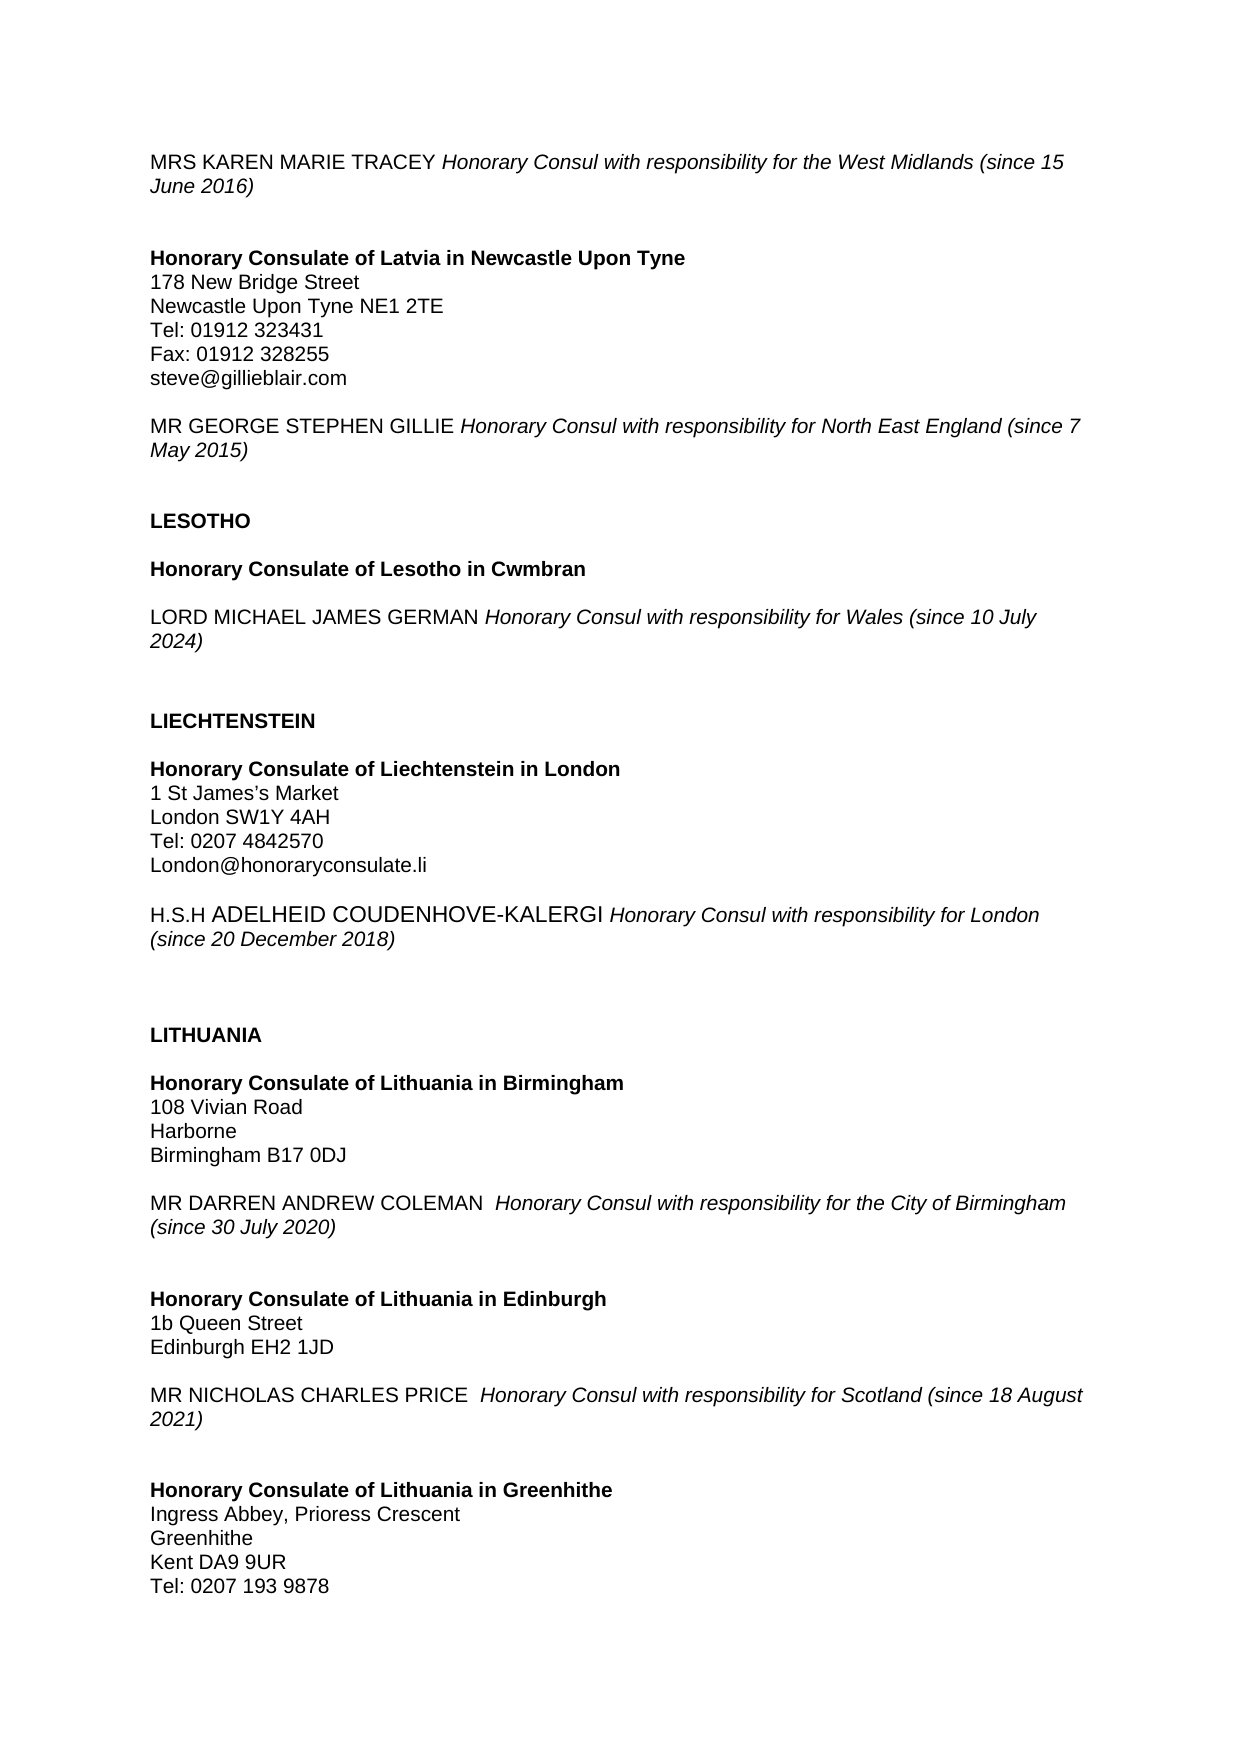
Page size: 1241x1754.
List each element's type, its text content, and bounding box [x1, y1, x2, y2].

text steve@gillieblair.com [150, 366, 1090, 389]
text Edinburgh EH2 1JD [150, 1334, 1090, 1358]
text London SW1Y 4AH [150, 805, 1090, 829]
text Ingress Abbey, Prioress Crescent [150, 1502, 1090, 1526]
text LESOTHO [150, 509, 1090, 533]
text H.S.H ADELHEID COUDENHOVE-KALERGI Honorary Consul with responsibility for London (since 20 December 2018) [150, 901, 1090, 951]
text 178 New Bridge Street [150, 270, 1090, 294]
text Harborne [150, 1119, 1090, 1143]
text MR NICHOLAS CHARLES PRICE Honorary Consul with responsibility for Scotland (since 18 August 2021) [150, 1382, 1090, 1430]
text MR GEORGE STEPHEN GILLIE Honorary Consul with responsibility for North East England (since 7 May 2015) [150, 413, 1090, 461]
text Honorary Consulate of Lithuania in Edinburgh [150, 1287, 1090, 1311]
text MR DARREN ANDREW COLEMAN Honorary Consul with responsibility for the City of Birmingham (since 30 July 2020) [150, 1191, 1090, 1239]
text LIECHTENSTEIN [150, 709, 1090, 733]
text MRS KAREN MARIE TRACEY Honorary Consul with responsibility for the West Midlands (since 15 June 2016) [150, 150, 1090, 198]
text LORD MICHAEL JAMES GERMAN Honorary Consul with responsibility for Wales (since 10 July 2024) [150, 605, 1090, 653]
text Tel: 0207 4842570 [150, 829, 1090, 853]
text 1 St James’s Market [150, 781, 1090, 805]
text 1b Queen Street [150, 1311, 1090, 1334]
text Kent DA9 9UR [150, 1550, 1090, 1574]
text Honorary Consulate of Latvia in Newcastle Upon Tyne [150, 246, 1090, 270]
text Tel: 0207 193 9878 [150, 1574, 1090, 1598]
text Greenhithe [150, 1526, 1090, 1550]
text Honorary Consulate of Lithuania in Greenhithe [150, 1478, 1090, 1502]
text Birmingham B17 0DJ [150, 1143, 1090, 1167]
text 108 Vivian Road [150, 1095, 1090, 1119]
text Honorary Consulate of Liechtenstein in London [150, 757, 1090, 781]
text London@honoraryconsulate.li [150, 853, 1090, 877]
text Honorary Consulate of Lesotho in Cwmbran [150, 557, 1090, 581]
text LITHUANIA [150, 1023, 1090, 1047]
text Newcastle Upon Tyne NE1 2TE [150, 294, 1090, 318]
text Tel: 01912 323431 [150, 318, 1090, 342]
text Honorary Consulate of Lithuania in Birmingham [150, 1071, 1090, 1095]
text Fax: 01912 328255 [150, 342, 1090, 366]
